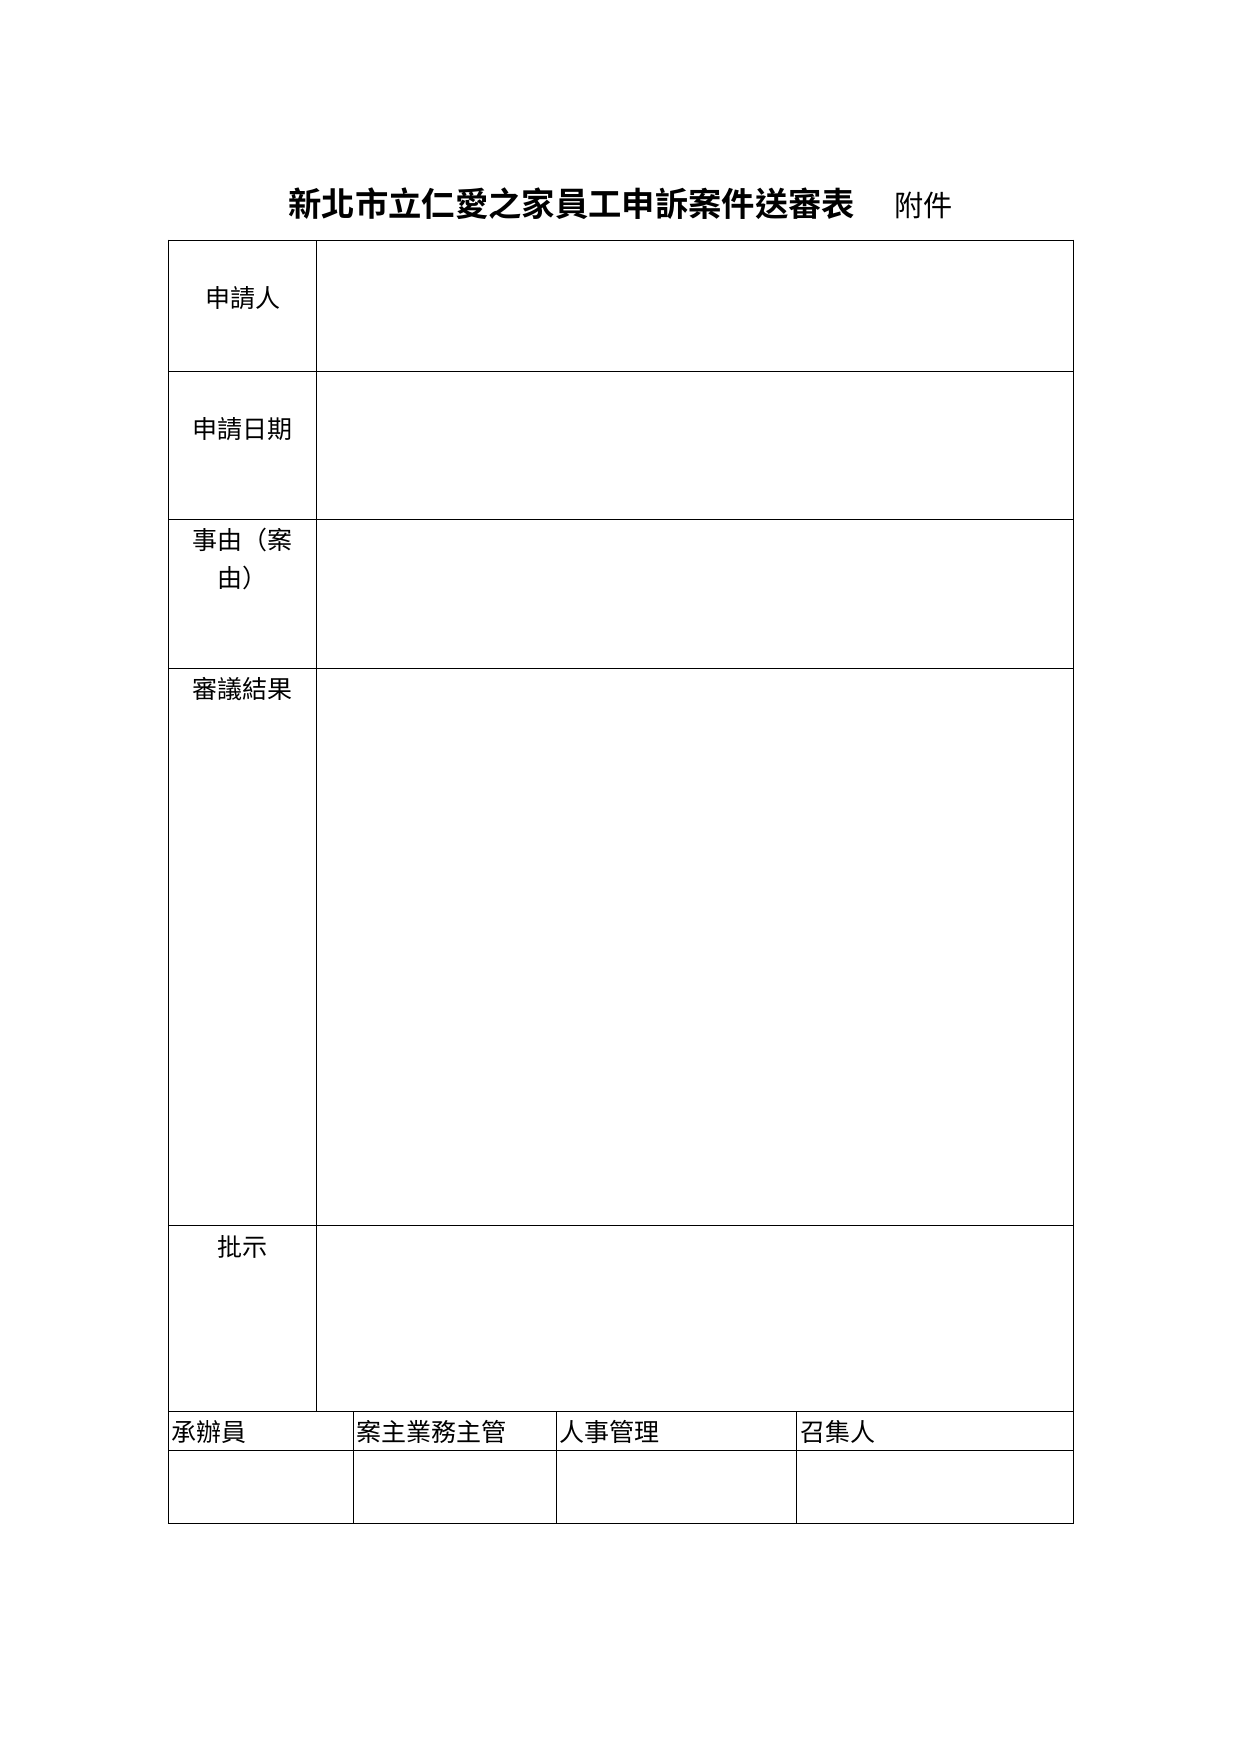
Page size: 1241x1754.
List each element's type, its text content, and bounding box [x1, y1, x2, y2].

table_cell 召集人 [797, 1412, 1073, 1450]
table_cell 審議結果 [169, 669, 316, 1225]
table_cell 事由（案由） [169, 520, 316, 668]
table_cell 申請日期 [169, 372, 316, 519]
table_cell 承辦員 [169, 1412, 353, 1450]
table_cell [317, 372, 1073, 519]
table_cell 案主業務主管 [354, 1412, 556, 1450]
table_cell [317, 669, 1073, 1225]
table_header 申請人 [169, 241, 316, 371]
table_cell [354, 1451, 556, 1523]
table_header [317, 241, 1073, 371]
table_cell [317, 1226, 1073, 1411]
table_cell 人事管理 [557, 1412, 796, 1450]
table_cell [797, 1451, 1073, 1523]
table_cell [169, 1451, 353, 1523]
table_cell [557, 1451, 796, 1523]
text 新北市立仁愛之家員工申訴案件送審表 附件 [165, 164, 1075, 239]
table_cell [317, 520, 1073, 668]
table_cell 批示 [169, 1226, 316, 1411]
